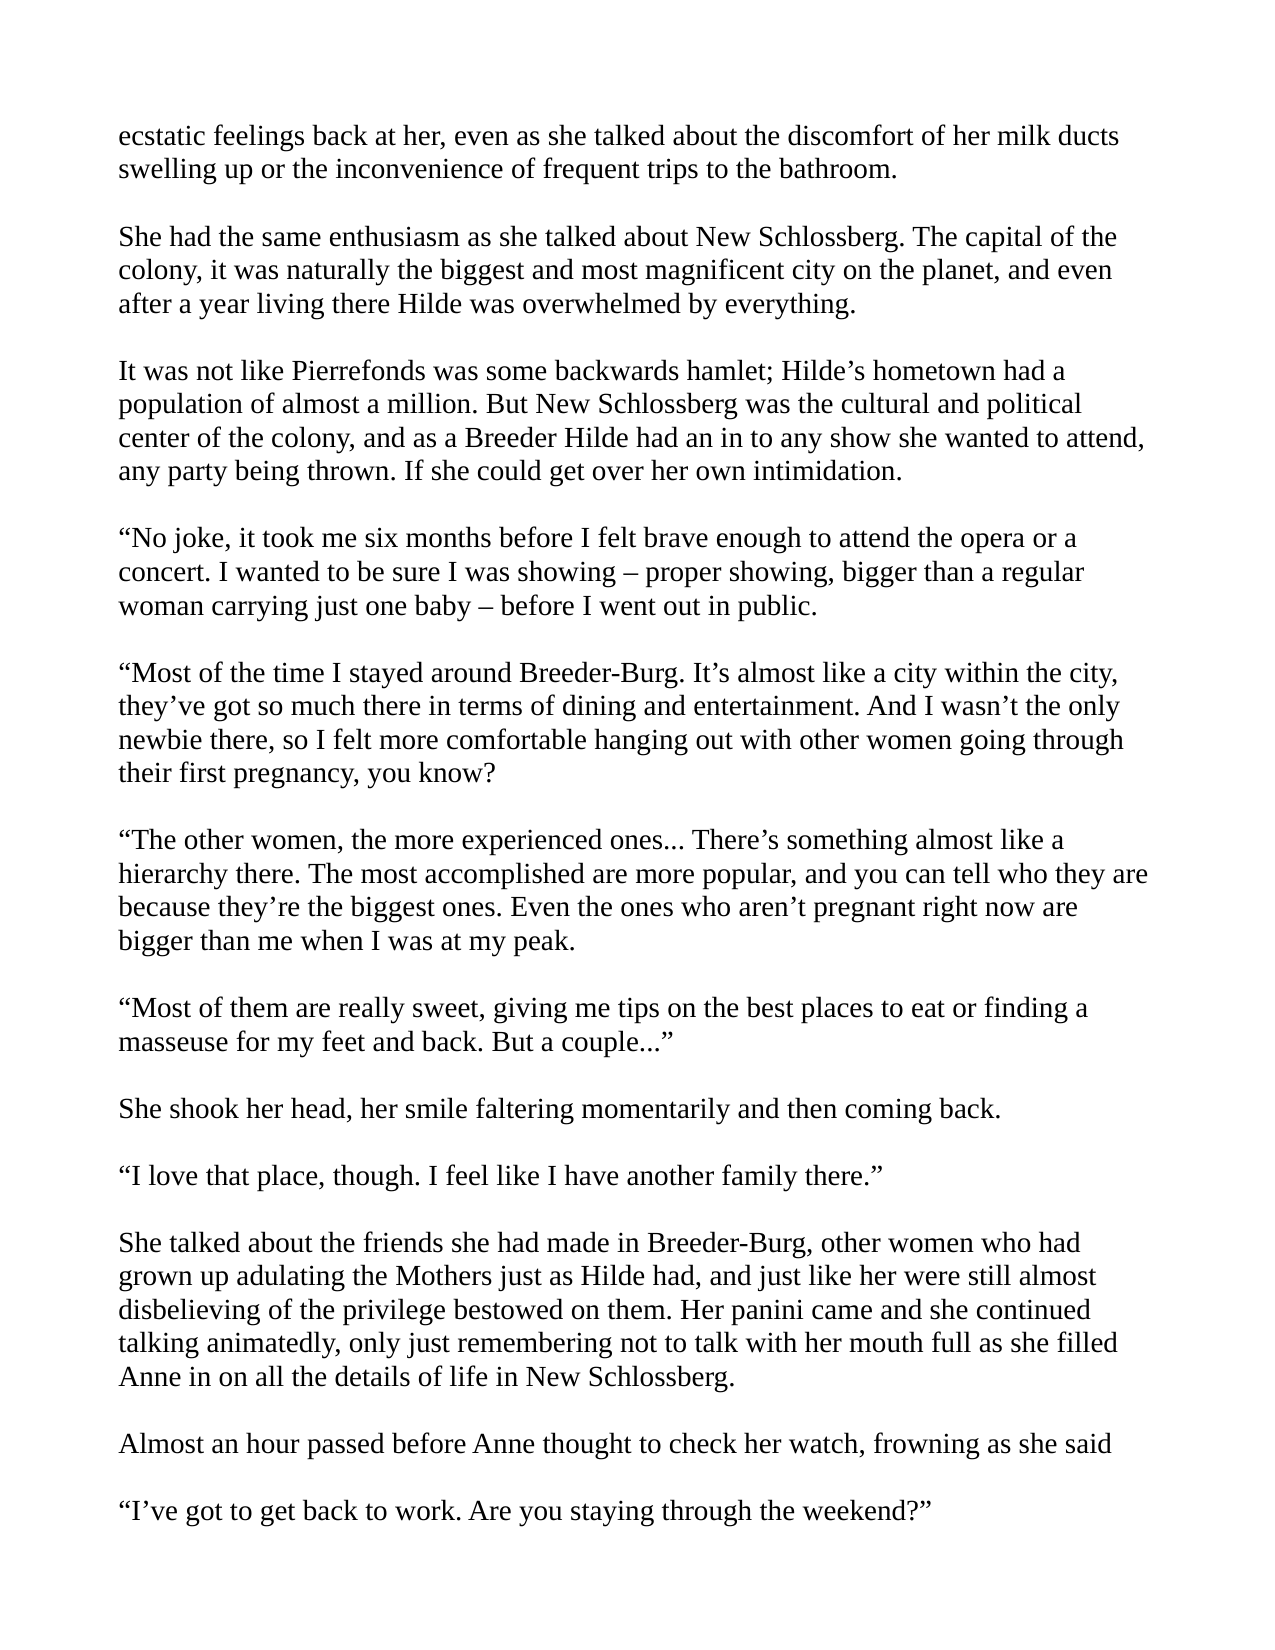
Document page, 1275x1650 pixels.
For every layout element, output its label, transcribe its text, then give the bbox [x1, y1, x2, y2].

text “The other women, the more experienced ones... There’s something almost like a hierarchy there. The most accomplished are more popular, and you can tell who they are because they’re the biggest ones. Even the ones who aren’t pregnant right now are bigger than me when I was at my peak. [118, 822, 1157, 957]
text “No joke, it took me six months before I felt brave enough to attend the opera or a concert. I wanted to be sure I was showing – proper showing, bigger than a regular woman carrying just one baby – before I went out in public. [118, 521, 1157, 621]
text “Most of them are really sweet, giving me tips on the best places to eat or finding a masseuse for my feet and back. But a couple...” [118, 990, 1157, 1057]
text It was not like Pierrefonds was some backwards hamlet; Hilde’s hometown had a population of almost a million. But New Schlossberg was the cultural and political center of the colony, and as a Breeder Hilde had an in to any show she wanted to attend, any party being thrown. If she could get over her own intimidation. [118, 353, 1157, 487]
text She had the same enthusiasm as she talked about New Schlossberg. The capital of the colony, it was naturally the biggest and most magnificent city on the planet, and even after a year living there Hilde was overwhelmed by everything. [118, 219, 1157, 319]
text “I love that place, though. I feel like I have another family there.” [118, 1158, 1157, 1191]
text She shook her head, her smile faltering momentarily and then coming back. [118, 1091, 1157, 1124]
text ecstatic feelings back at her, even as she talked about the discomfort of her milk ducts swelling up or the inconvenience of frequent trips to the bathroom. [118, 118, 1157, 185]
text Almost an hour passed before Anne thought to check her watch, frowning as she said [118, 1426, 1157, 1460]
text “Most of the time I stayed around Breeder-Burg. It’s almost like a city within the city, they’ve got so much there in terms of dining and entertainment. And I wasn’t the only newbie there, so I felt more comfortable hanging out with other women going through their first pregnancy, you know? [118, 655, 1157, 789]
text She talked about the friends she had made in Breeder-Burg, other women who had grown up adulating the Mothers just as Hilde had, and just like her were still almost disbelieving of the privilege bestowed on them. Her panini came and she continued talking animatedly, only just remembering not to talk with her mouth full as she filled Anne in on all the details of life in New Schlossberg. [118, 1225, 1157, 1393]
text “I’ve got to get back to work. Are you staying through the weekend?” [118, 1493, 1157, 1527]
